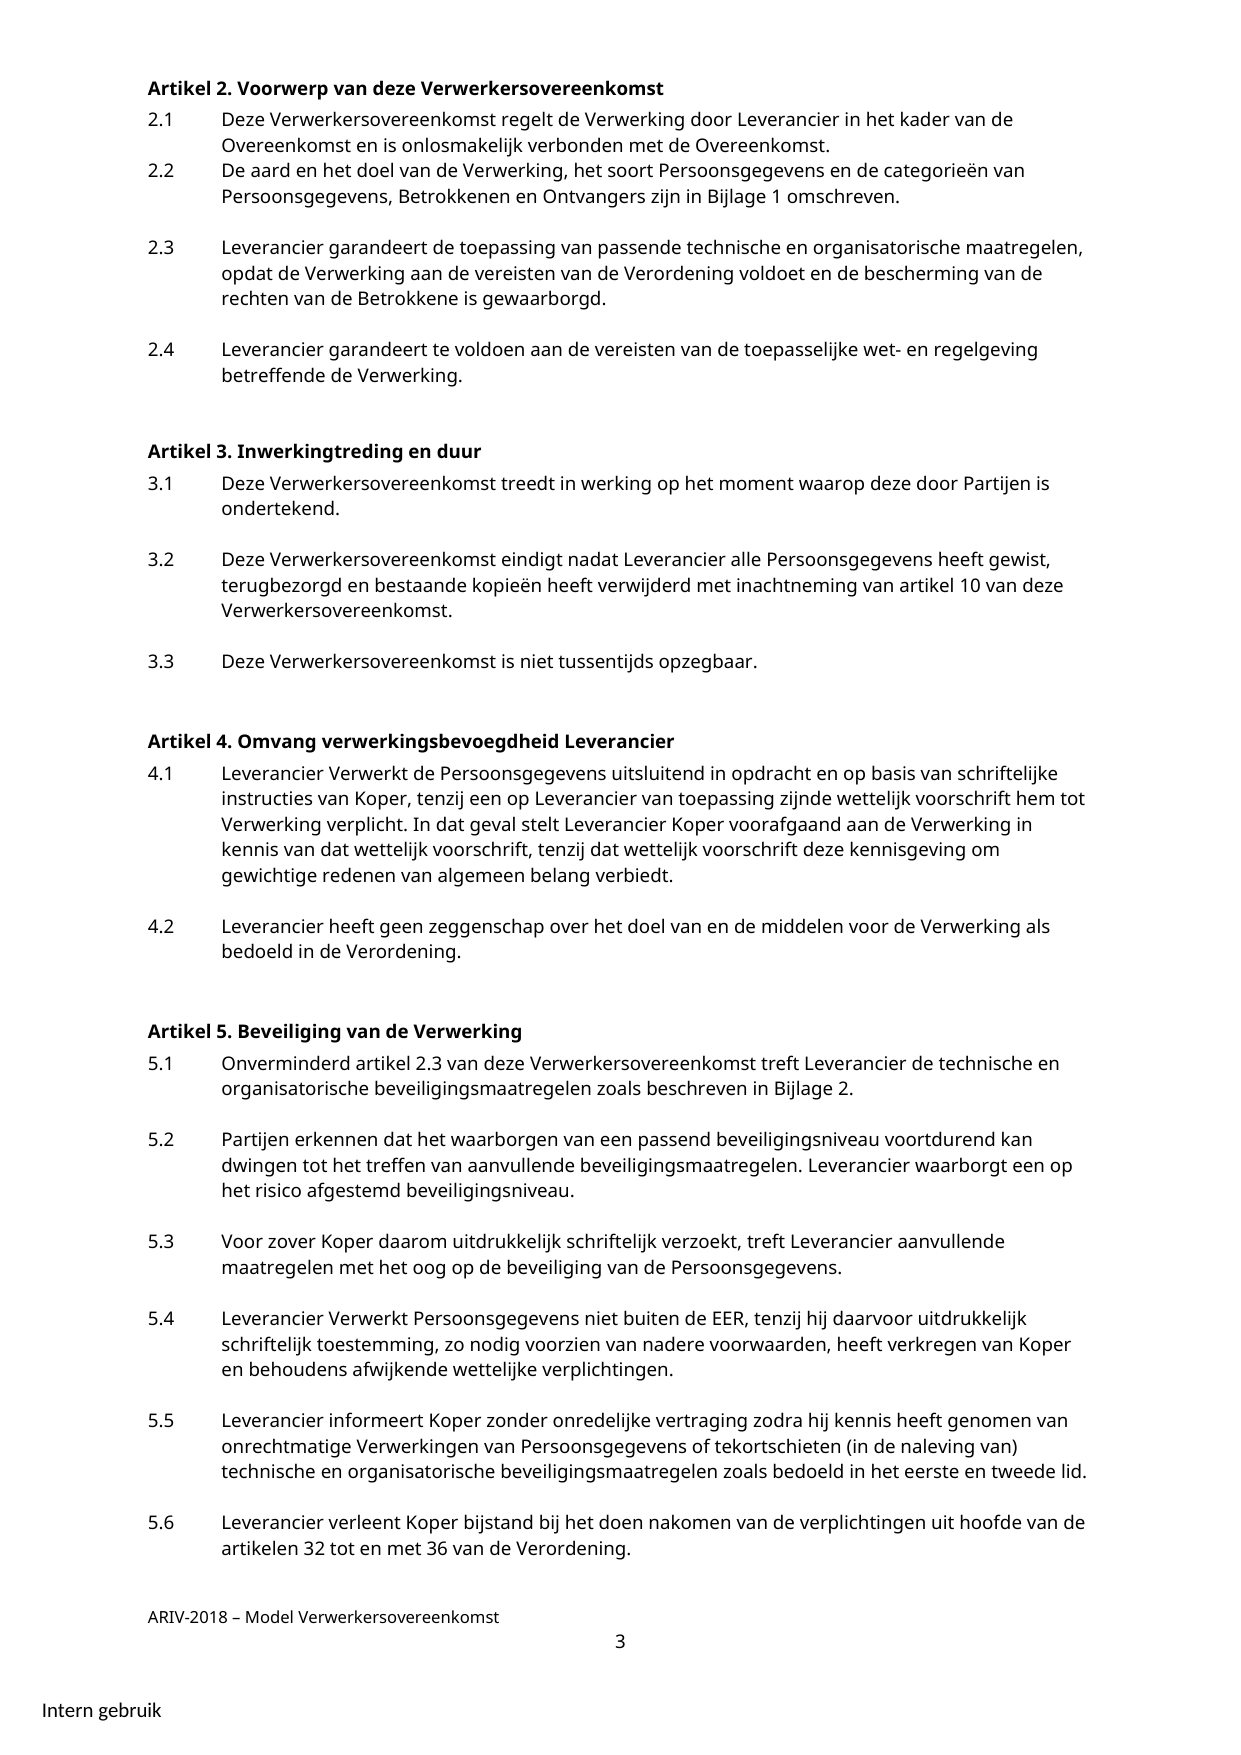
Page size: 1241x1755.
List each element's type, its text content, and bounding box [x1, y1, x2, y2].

text 3.3 Deze Verwerkersovereenkomst is niet tussentijds opzegbaar. [148, 648, 1093, 674]
text 2.1 Deze Verwerkersovereenkomst regelt de Verwerking door Leverancier in het kader van de Overeenkomst en is onlosmakelijk verbonden met de Overeenkomst. [148, 107, 1093, 158]
text 5.3 Voor zover Koper daarom uitdrukkelijk schriftelijk verzoekt, treft Leverancier aanvullende maatregelen met het oog op de beveiliging van de Persoonsgegevens. [148, 1229, 1093, 1280]
text 5.2 Partijen erkennen dat het waarborgen van een passend beveiligingsniveau voortdurend kan dwingen tot het treffen van aanvullende beveiligingsmaatregelen. Leverancier waarborgt een op het risico afgestemd beveiligingsniveau. [148, 1127, 1093, 1203]
text 4.2 Leverancier heeft geen zeggenschap over het doel van en de middelen voor de Verwerking als bedoeld in de Verordening. [148, 913, 1093, 964]
text 2.4 Leverancier garandeert te voldoen aan de vereisten van de toepasselijke wet- en regelgeving betreffende de Verwerking. [148, 336, 1093, 387]
subtitle Artikel 4. Omvang verwerkingsbevoegdheid Leverancier [148, 728, 1093, 754]
text 4.1 Leverancier Verwerkt de Persoonsgegevens uitsluitend in opdracht en op basis van schriftelijke instructies van Koper, tenzij een op Leverancier van toepassing zijnde wettelijk voorschrift hem tot Verwerking verplicht. In dat geval stelt Leverancier Koper voorafgaand aan de Verwerking in kennis van dat wettelijk voorschrift, tenzij dat wettelijk voorschrift deze kennisgeving om gewichtige redenen van algemeen belang verbiedt. [148, 760, 1093, 888]
text 5.1 Onverminderd artikel 2.3 van deze Verwerkersovereenkomst treft Leverancier de technische en organisatorische beveiligingsmaatregelen zoals beschreven in Bijlage 2. [148, 1050, 1093, 1101]
subtitle Artikel 3. Inwerkingtreding en duur [148, 438, 1093, 463]
text 3.1 Deze Verwerkersovereenkomst treedt in werking op het moment waarop deze door Partijen is ondertekend. [148, 470, 1093, 521]
text 3.2 Deze Verwerkersovereenkomst eindigt nadat Leverancier alle Persoonsgegevens heeft gewist, terugbezorgd en bestaande kopieën heeft verwijderd met inachtneming van artikel 10 van deze Verwerkersovereenkomst. [148, 546, 1093, 623]
text 5.5 Leverancier informeert Koper zonder onredelijke vertraging zodra hij kennis heeft genomen van onrechtmatige Verwerkingen van Persoonsgegevens of tekortschieten (in de naleving van) technische en organisatorische beveiligingsmaatregelen zoals bedoeld in het eerste en tweede lid. [148, 1407, 1093, 1484]
text 5.6 Leverancier verleent Koper bijstand bij het doen nakomen van de verplichtingen uit hoofde van de artikelen 32 tot en met 36 van de Verordening. [148, 1509, 1093, 1561]
subtitle Artikel 2. Voorwerp van deze Verwerkersovereenkomst [148, 75, 1093, 101]
subtitle Artikel 5. Beveiliging van de Verwerking [148, 1018, 1093, 1044]
text 2.3 Leverancier garandeert de toepassing van passende technische en organisatorische maatregelen, opdat de Verwerking aan de vereisten van de Verordening voldoet en de bescherming van de rechten van de Betrokkene is gewaarborgd. [148, 234, 1093, 311]
text 2.2 De aard en het doel van de Verwerking, het soort Persoonsgegevens en de categorieën van Persoonsgegevens, Betrokkenen en Ontvangers zijn in Bijlage 1 omschreven. [148, 158, 1093, 209]
text 5.4 Leverancier Verwerkt Persoonsgegevens niet buiten de EER, tenzij hij daarvoor uitdrukkelijk schriftelijk toestemming, zo nodig voorzien van nadere voorwaarden, heeft verkregen van Koper en behoudens afwijkende wettelijke verplichtingen. [148, 1305, 1093, 1382]
